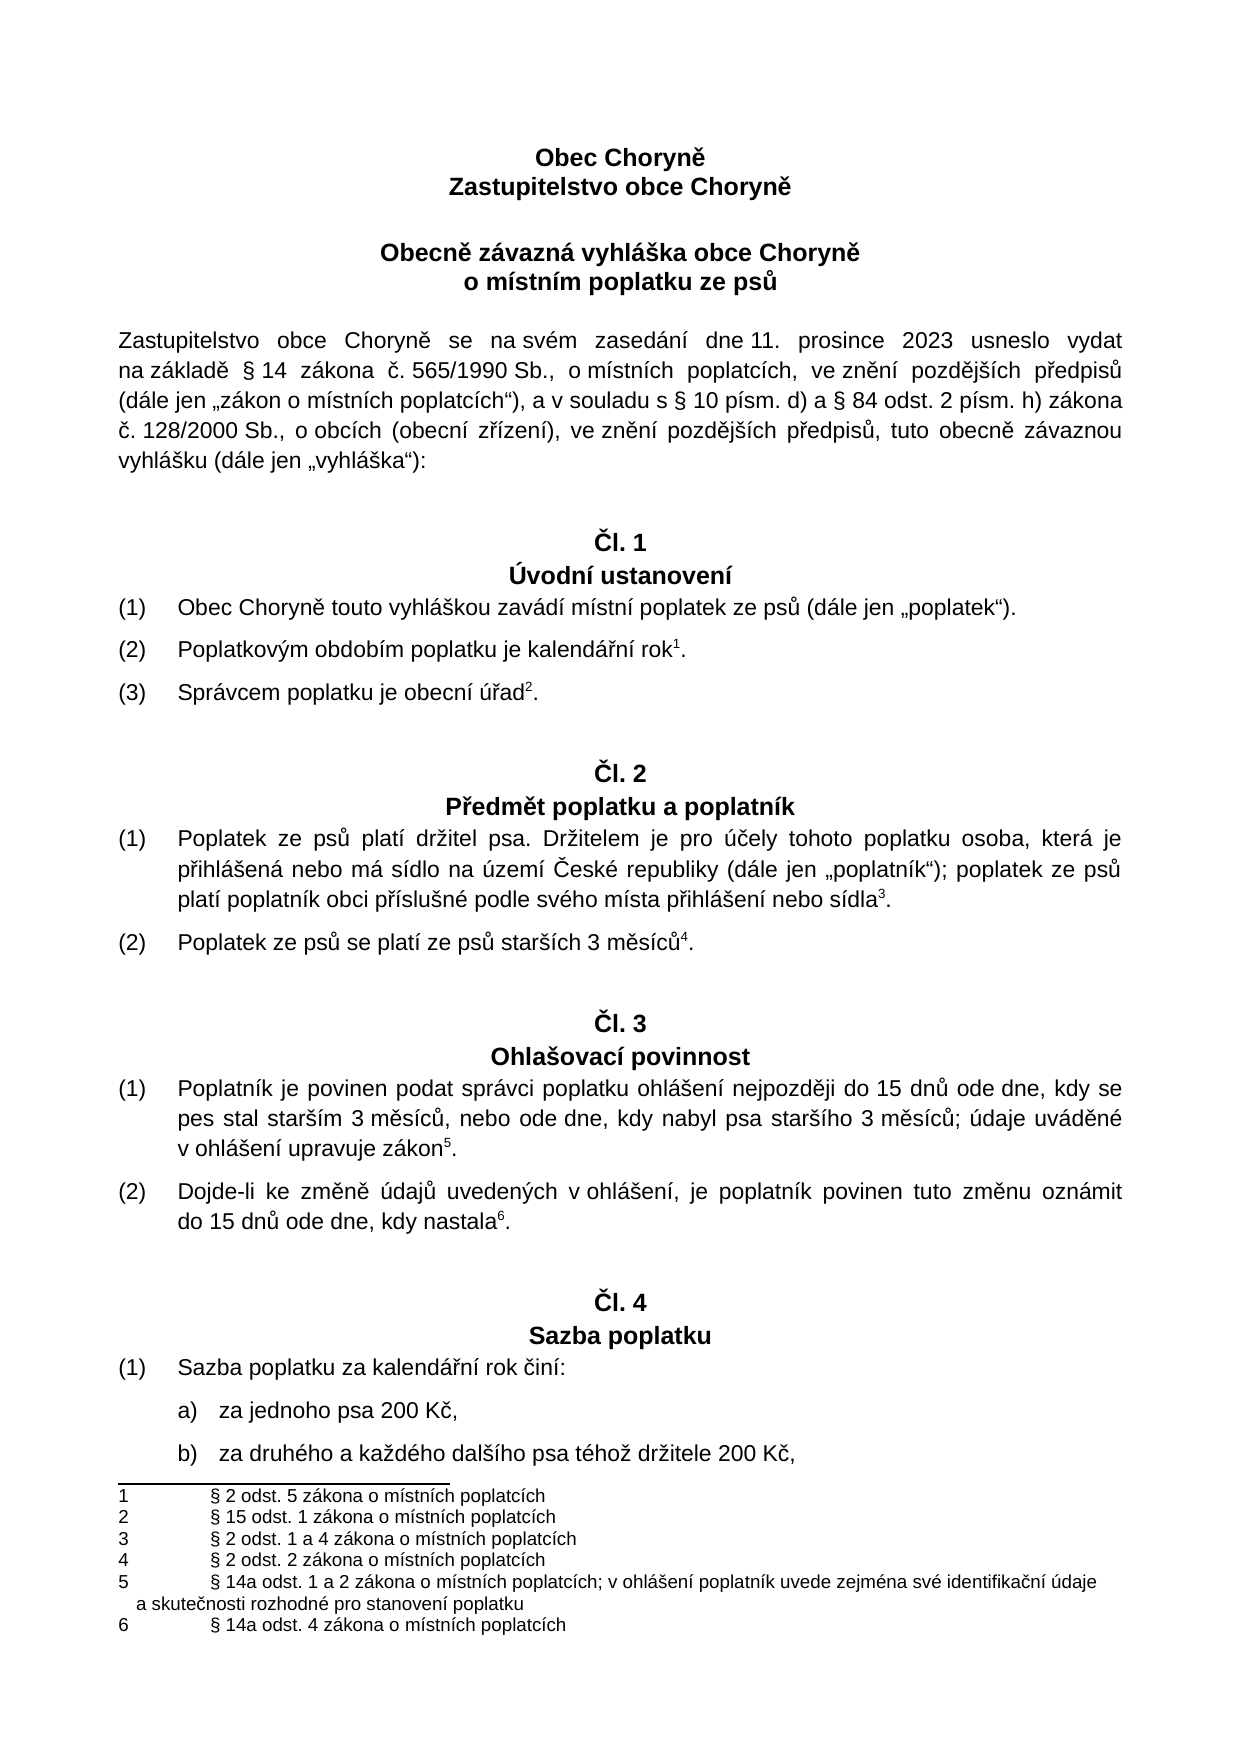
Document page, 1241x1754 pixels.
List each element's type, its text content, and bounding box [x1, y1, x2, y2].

list § 2 odst. 2 zákona o místních poplatcích [118, 1549, 1122, 1571]
list § 14a odst. 1 a 2 zákona o místních poplatcích; v ohlášení poplatník uvede zejména své identifikační údaje a skutečnosti rozhodné pro stanovení poplatku [118, 1571, 1122, 1614]
text Obec Choryně Zastupitelstvo obce Choryně [118, 143, 1122, 201]
list Sazba poplatku za kalendářní rok činí: [118, 1354, 1122, 1381]
list Obec Choryně touto vyhláškou zavádí místní poplatek ze psů (dále jen „poplatek“). [118, 594, 1122, 620]
list Poplatník je povinen podat správci poplatku ohlášení nejpozději do 15 dnů ode dne, kdy se pes stal starším 3 měsíců, nebo ode dne, kdy nabyl psa staršího 3 měsíců; údaje uváděné v ohlášení upravuje zákon. [118, 1075, 1122, 1162]
list za druhého a každého dalšího psa téhož držitele 200 Kč, [177, 1440, 1122, 1466]
list Dojde-li ke změně údajů uvedených v ohlášení, je poplatník povinen tuto změnu oznámit do 15 dnů ode dne, kdy nastala. [118, 1178, 1122, 1234]
subtitle Čl. 2 Předmět poplatku a poplatník [118, 759, 1122, 821]
list Poplatek ze psů platí držitel psa. Držitelem je pro účely tohoto poplatku osoba, která je přihlášená nebo má sídlo na území České republiky (dále jen „poplatník“); poplatek ze psů platí poplatník obci příslušné podle svého místa přihlášení nebo sídla. [118, 825, 1122, 912]
list § 14a odst. 4 zákona o místních poplatcích [118, 1614, 1122, 1635]
text Zastupitelstvo obce Choryně se na svém zasedání dne 11. prosince 2023 usneslo vydat na základě § 14 zákona č. 565/1990 Sb., o místních poplatcích, ve znění pozdějších předpisů (dále jen „zákon o místních poplatcích“), a v souladu s § 10 písm. d) a § 84 odst. 2 písm. h) zákona č. 128/2000 Sb., o obcích (obecní zřízení), ve znění pozdějších předpisů, tuto obecně závaznou vyhlášku (dále jen „vyhláška“): [118, 327, 1122, 474]
subtitle Čl. 1 Úvodní ustanovení [118, 528, 1122, 589]
subtitle Obecně závazná vyhláška obce Choryně o místním poplatku ze psů [118, 238, 1122, 295]
list Správcem poplatku je obecní úřad. [118, 679, 1122, 706]
list § 2 odst. 1 a 4 zákona o místních poplatcích [118, 1528, 1122, 1549]
list za jednoho psa 200 Kč, [177, 1397, 1122, 1423]
subtitle Čl. 3 Ohlašovací povinnost [118, 1009, 1122, 1071]
list § 15 odst. 1 zákona o místních poplatcích [118, 1506, 1122, 1528]
list § 2 odst. 5 zákona o místních poplatcích [118, 1484, 1122, 1506]
list Poplatek ze psů se platí ze psů starších 3 měsíců. [118, 928, 1122, 955]
subtitle Čl. 4 Sazba poplatku [118, 1288, 1122, 1350]
list Poplatkovým obdobím poplatku je kalendářní rok. [118, 636, 1122, 663]
